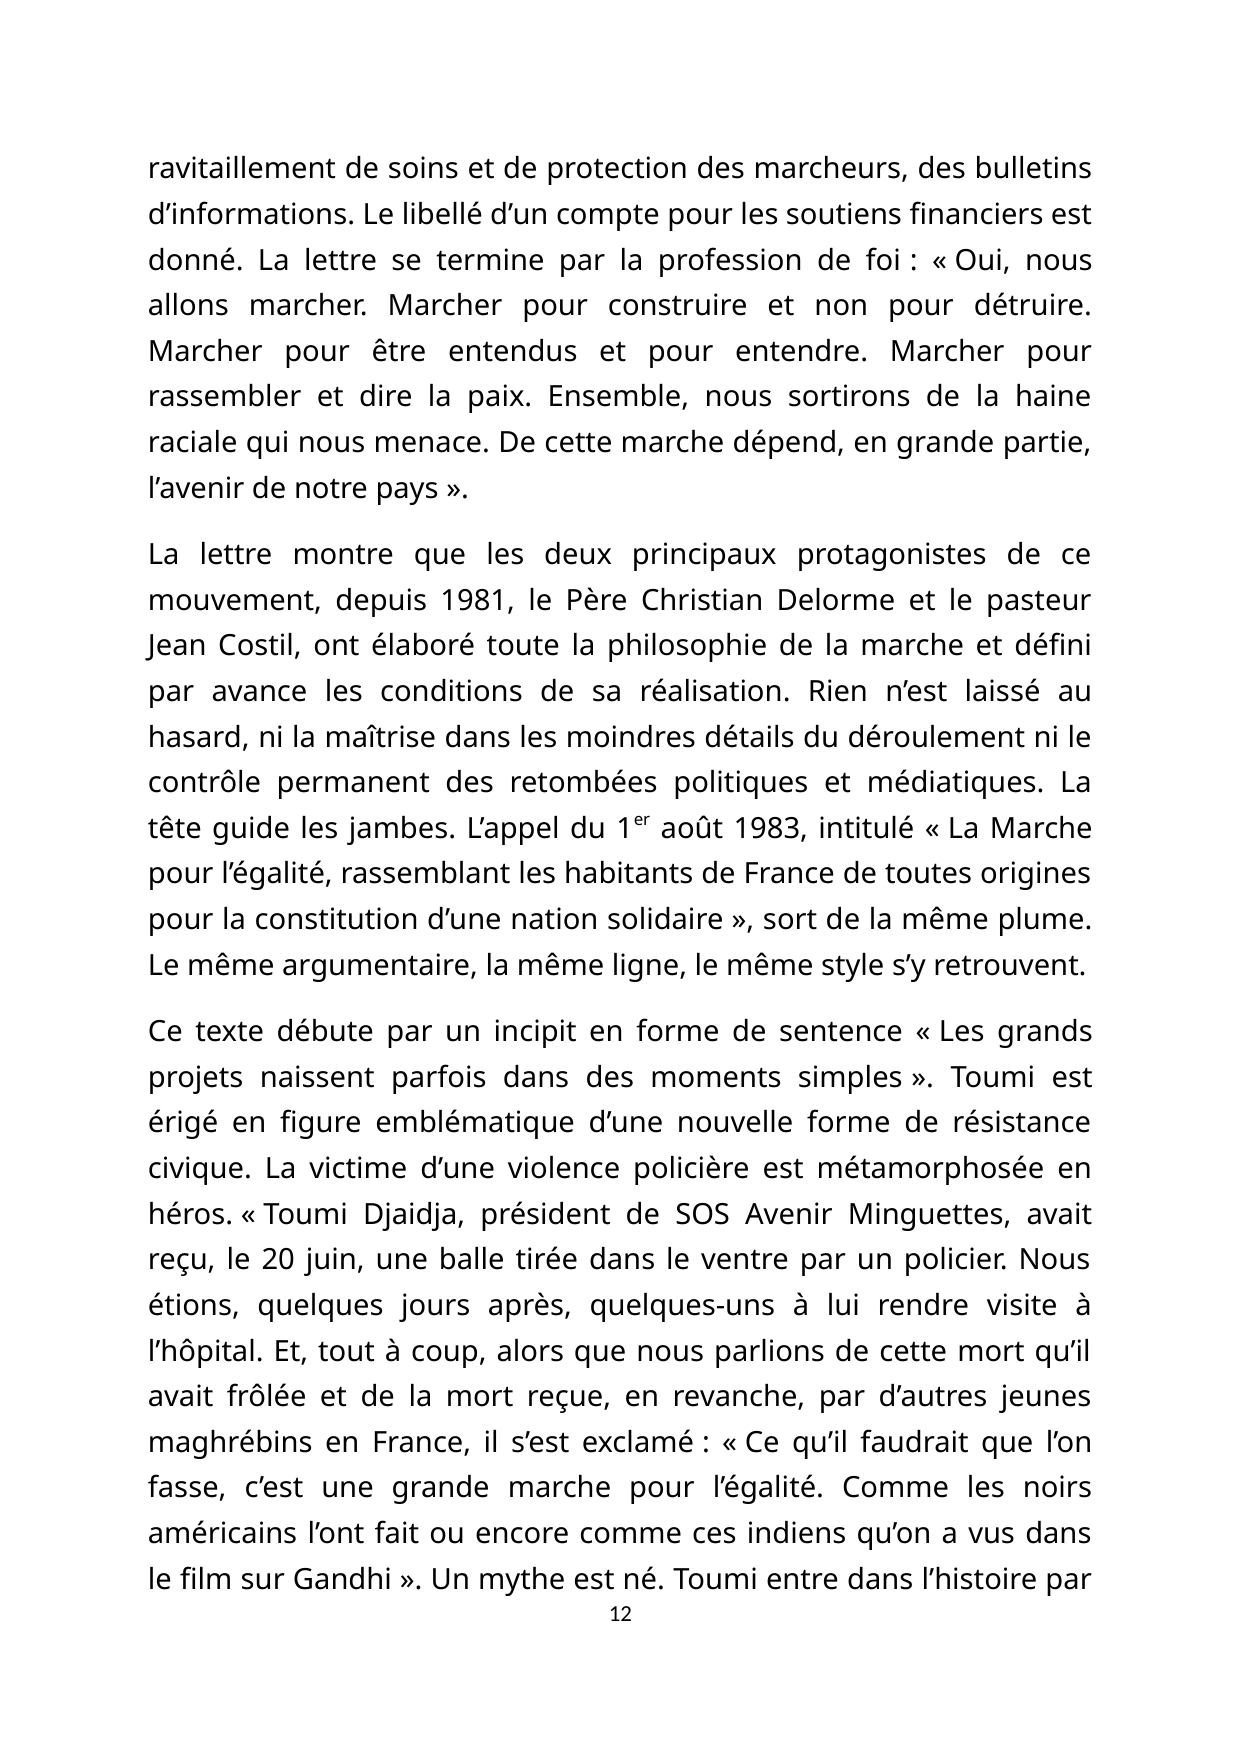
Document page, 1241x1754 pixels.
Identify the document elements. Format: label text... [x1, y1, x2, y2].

text La lettre montre que les deux principaux protagonistes de ce mouvement, depuis 1981, le Père Christian Delorme et le pasteur Jean Costil, ont élaboré toute la philosophie de la marche et défini par avance les conditions de sa réalisation. Rien n’est laissé au hasard, ni la maîtrise dans les moindres détails du déroulement ni le contrôle permanent des retombées politiques et médiatiques. La tête guide les jambes. L’appel du 1er août 1983, intitulé « La Marche pour l’égalité, rassemblant les habitants de France de toutes origines pour la constitution d’une nation solidaire », sort de la même plume. Le même argumentaire, la même ligne, le même style s’y retrouvent. [148, 533, 1093, 984]
text ravitaillement de soins et de protection des marcheurs, des bulletins d’informations. Le libellé d’un compte pour les soutiens financiers est donné. La lettre se termine par la profession de foi : « Oui, nous allons marcher. Marcher pour construire et non pour détruire. Marcher pour être entendus et pour entendre. Marcher pour rassembler et dire la paix. Ensemble, nous sortirons de la haine raciale qui nous menace. De cette marche dépend, en grande partie, l’avenir de notre pays ». [148, 148, 1093, 507]
text Ce texte débute par un incipit en forme de sentence « Les grands projets naissent parfois dans des moments simples ». Toumi est érigé en figure emblématique d’une nouvelle forme de résistance civique. La victime d’une violence policière est métamorphosée en héros. « Toumi Djaidja, président de SOS Avenir Minguettes, avait reçu, le 20 juin, une balle tirée dans le ventre par un policier. Nous étions, quelques jours après, quelques-uns à lui rendre visite à l’hôpital. Et, tout à coup, alors que nous parlions de cette mort qu’il avait frôlée et de la mort reçue, en revanche, par d’autres jeunes maghrébins en France, il s’est exclamé : « Ce qu’il faudrait que l’on fasse, c’est une grande marche pour l’égalité. Comme les noirs américains l’ont fait ou encore comme ces indiens qu’on a vus dans le film sur Gandhi ». Un mythe est né. Toumi entre dans l’histoire par [148, 1011, 1093, 1598]
